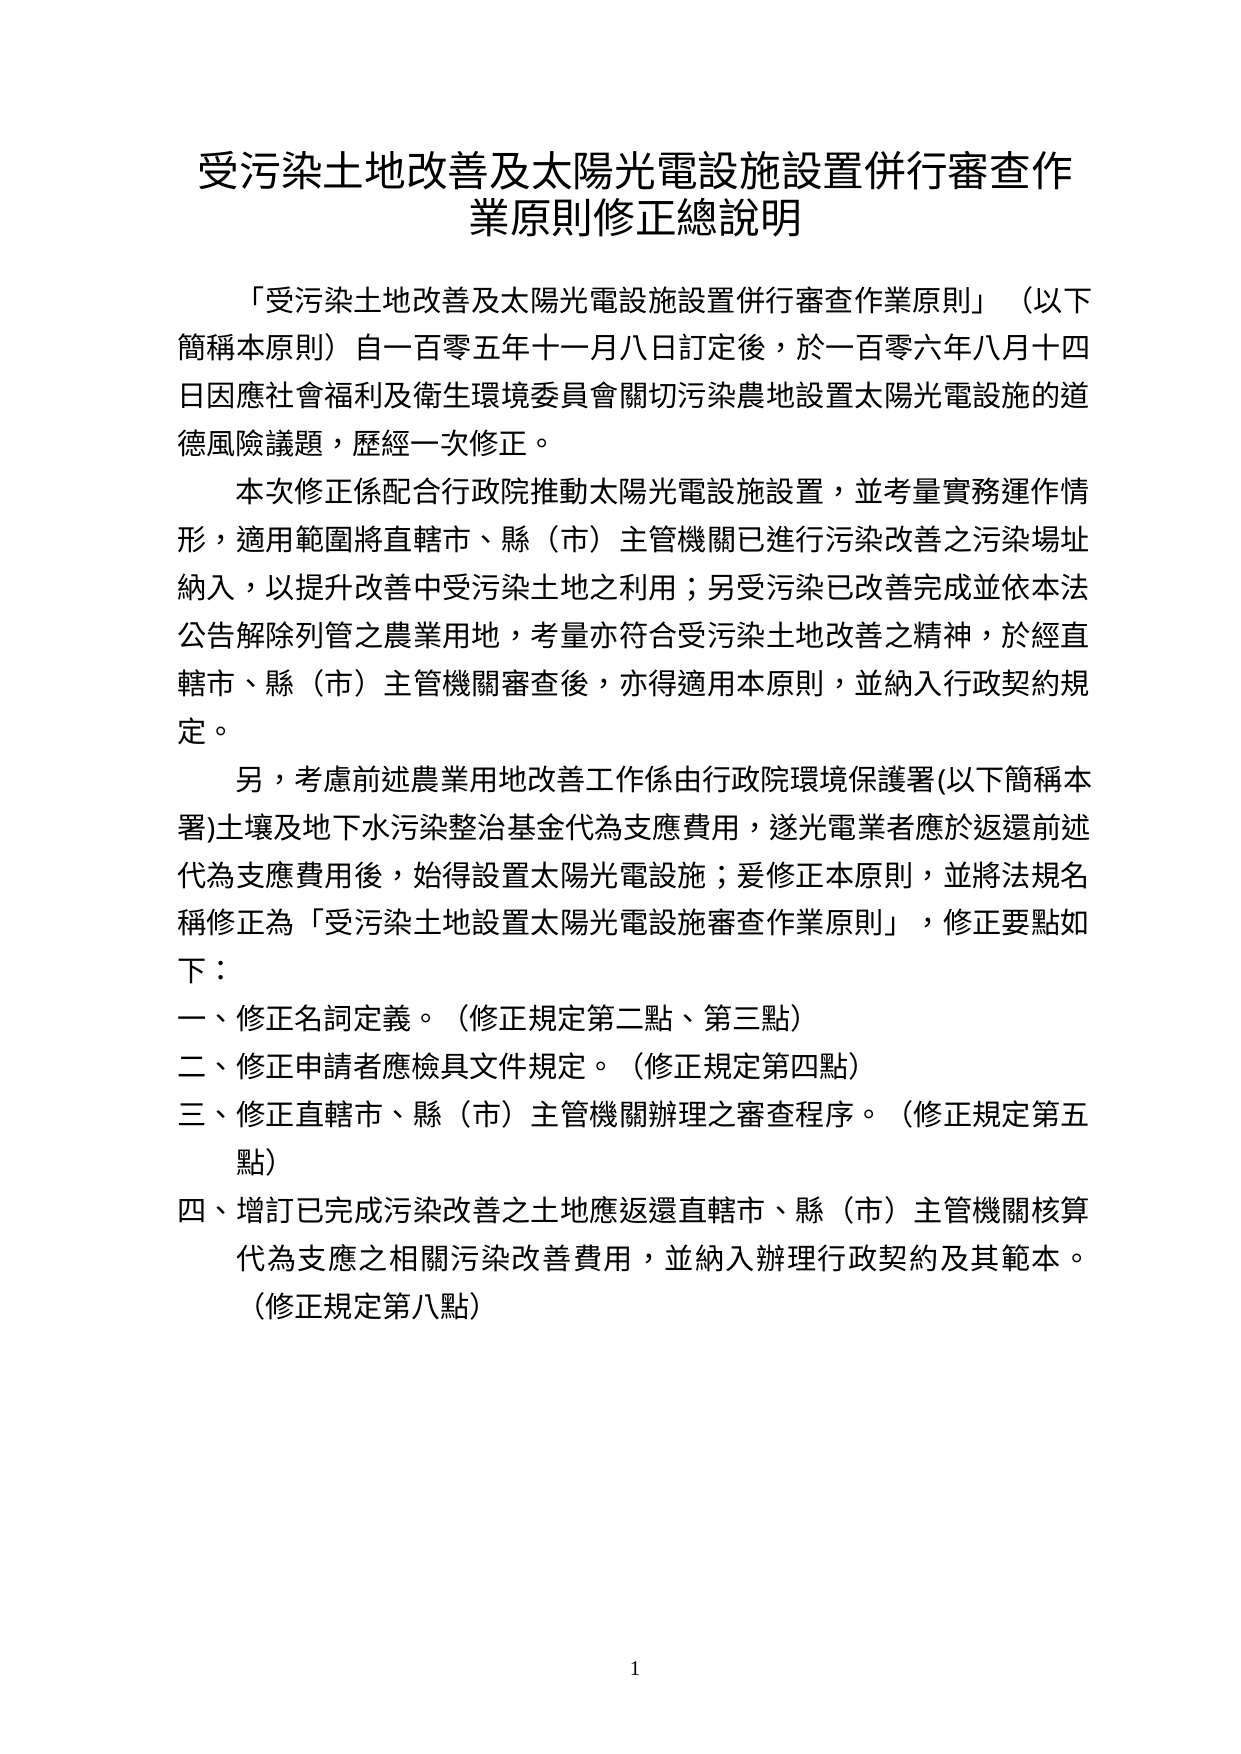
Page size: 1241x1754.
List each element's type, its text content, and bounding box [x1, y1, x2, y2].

text 本次修正係配合行政院推動太陽光電設施設置，並考量實務運作情形，適用範圍將直轄市、縣（市）主管機關已進行污染改善之污染場址納入，以提升改善中受污染土地之利用；另受污染已改善完成並依本法公告解除列管之農業用地，考量亦符合受污染土地改善之精神，於經直轄市、縣（市）主管機關審查後，亦得適用本原則，並納入行政契約規定。 [177, 464, 1092, 752]
list 修正直轄市、縣（市）主管機關辦理之審查程序。（修正規定第五點） [177, 1087, 1092, 1183]
text 另，考慮前述農業用地改善工作係由行政院環境保護署(以下簡稱本署)土壤及地下水污染整治基金代為支應費用，遂光電業者應於返還前述代為支應費用後，始得設置太陽光電設施；爰修正本原則，並將法規名稱修正為「受污染土地設置太陽光電設施審查作業原則」，修正要點如下： [177, 752, 1092, 991]
list 增訂已完成污染改善之土地應返還直轄市、縣（市）主管機關核算代為支應之相關污染改善費用，並納入辦理行政契約及其範本。（修正規定第八點） [177, 1183, 1092, 1327]
text 受污染土地改善及太陽光電設施設置併行審查作業原則修正總說明 [177, 148, 1092, 243]
list 修正名詞定義。（修正規定第二點、第三點） [177, 991, 1092, 1039]
text 「受污染土地改善及太陽光電設施設置併行審查作業原則」（以下簡稱本原則）自一百零五年十一月八日訂定後，於一百零六年八月十四日因應社會福利及衛生環境委員會關切污染農地設置太陽光電設施的道德風險議題，歷經一次修正。 [177, 273, 1092, 464]
list 修正申請者應檢具文件規定。（修正規定第四點） [177, 1039, 1092, 1087]
